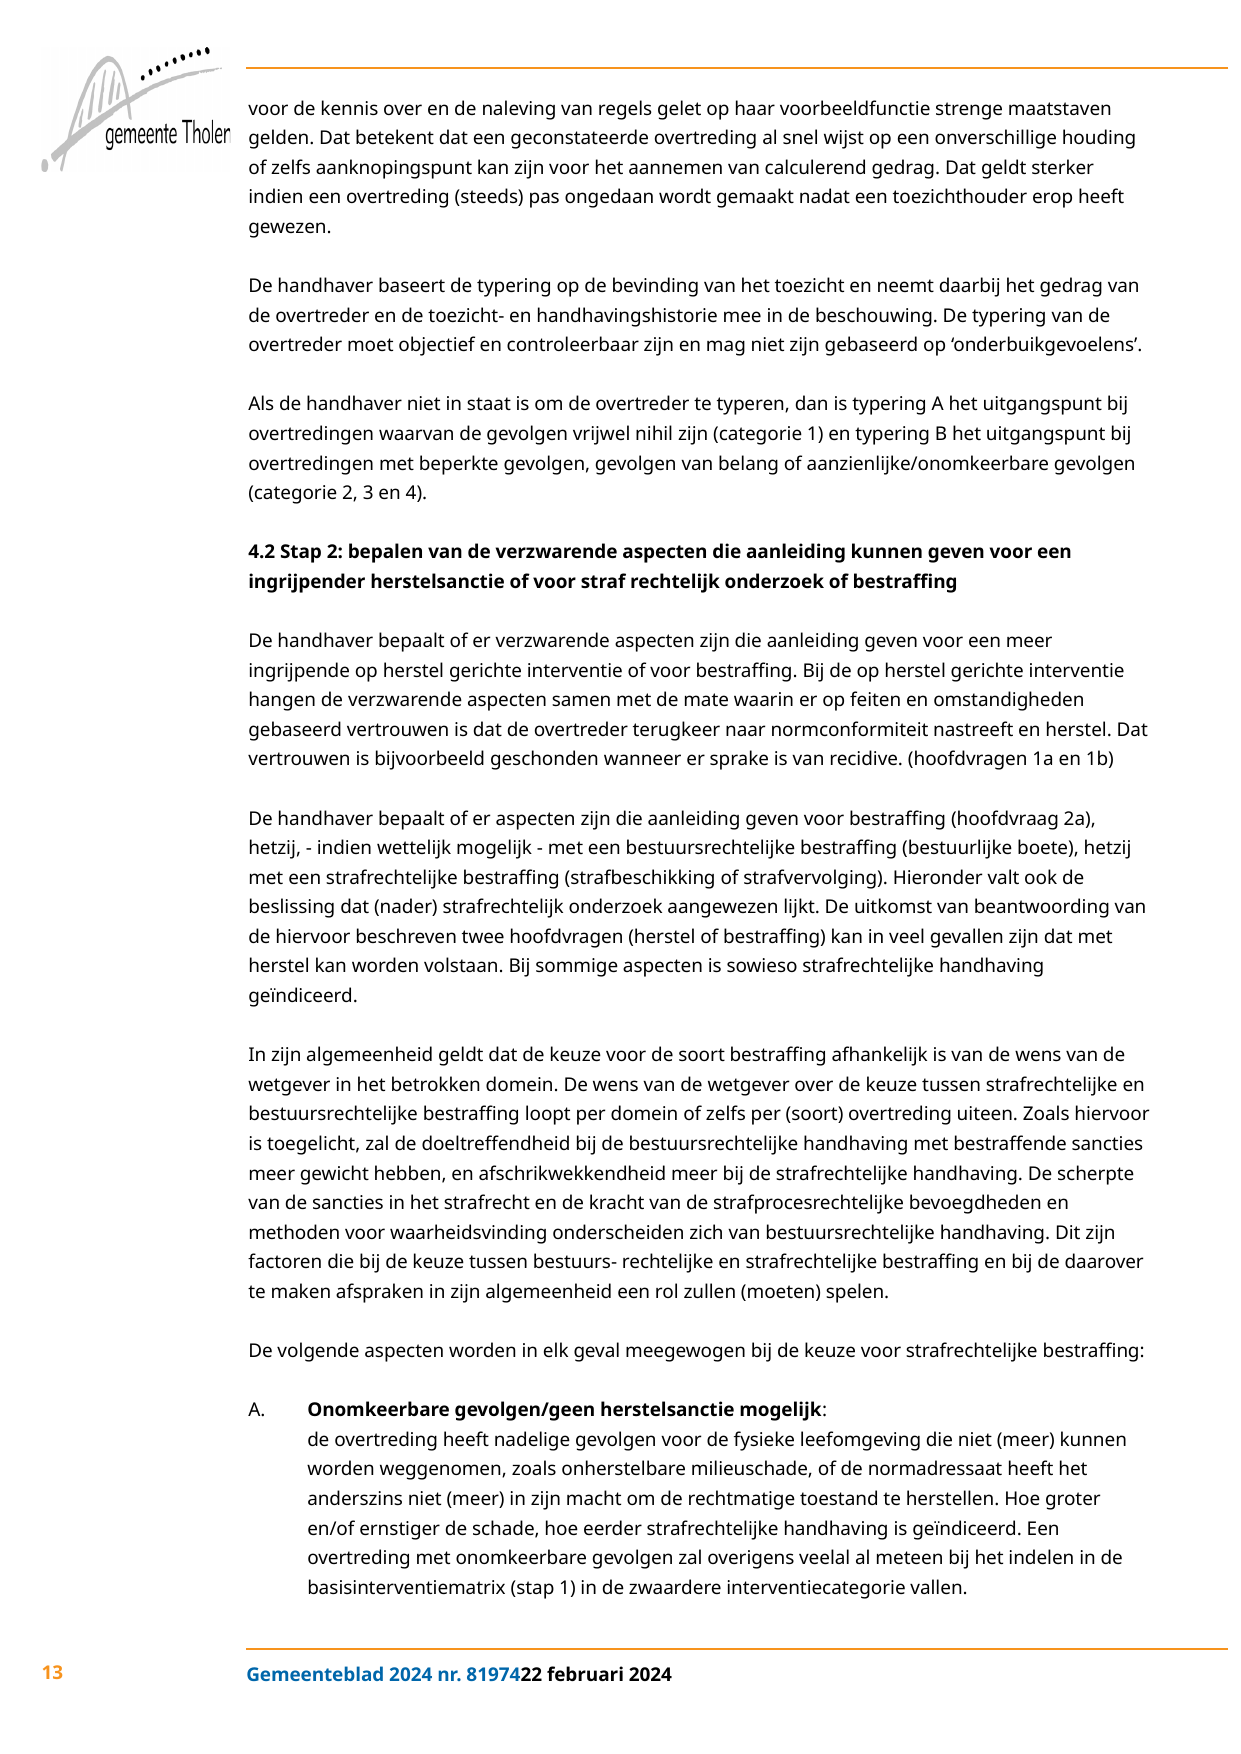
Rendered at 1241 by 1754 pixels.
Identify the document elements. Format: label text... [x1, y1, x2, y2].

text voor de kennis over en de naleving van regels gelet op haar voorbeeldfunctie strenge maatstaven gelden. Dat betekent dat een geconstateerde overtreding al snel wijst op een onverschillige houding of zelfs aanknopingspunt kan zijn voor het aannemen van calculerend gedrag. Dat geldt sterker indien een overtreding (steeds) pas ongedaan wordt gemaakt nadat een toezichthouder erop heeft gewezen. [248, 95, 1152, 239]
text De handhaver bepaalt of er verzwarende aspecten zijn die aanleiding geven voor een meer ingrijpende op herstel gerichte interventie of voor bestraffing. Bij de op herstel gerichte interventie hangen de verzwarende aspecten samen met de mate waarin er op feiten en omstandigheden gebaseerd vertrouwen is dat de overtreder terugkeer naar normconformiteit nastreeft en herstel. Dat vertrouwen is bijvoorbeeld geschonden wanneer er sprake is van recidive. (hoofdvragen 1a en 1b) [248, 627, 1152, 771]
text In zijn algemeenheid geldt dat de keuze voor de soort bestraffing afhankelijk is van de wens van de wetgever in het betrokken domein. De wens van de wetgever over de keuze tussen strafrechtelijke en bestuursrechtelijke bestraffing loopt per domein of zelfs per (soort) overtreding uiteen. Zoals hiervoor is toegelicht, zal de doeltreffendheid bij de bestuursrechtelijke handhaving met bestraffende sancties meer gewicht hebben, en afschrikwekkendheid meer bij de strafrechtelijke handhaving. De scherpte van de sancties in het strafrecht en de kracht van de strafprocesrechtelijke bevoegdheden en methoden voor waarheidsvinding onderscheiden zich van bestuursrechtelijke handhaving. Dit zijn factoren die bij de keuze tussen bestuurs- rechtelijke en strafrechtelijke bestraffing en bij de daarover te maken afspraken in zijn algemeenheid een rol zullen (moeten) spelen. [248, 1041, 1152, 1304]
text Als de handhaver niet in staat is om de overtreder te typeren, dan is typering A het uitgangspunt bij overtredingen waarvan de gevolgen vrijwel nihil zijn (categorie 1) en typering B het uitgangspunt bij overtredingen met beperkte gevolgen, gevolgen van belang of aanzienlijke/onomkeerbare gevolgen (categorie 2, 3 en 4). [248, 391, 1152, 505]
list Onomkeerbare gevolgen/geen herstelsanctie mogelijk: [248, 1396, 1152, 1422]
text De handhaver baseert de typering op de bevinding van het toezicht en neemt daarbij het gedrag van de overtreder en de toezicht- en handhavingshistorie mee in de beschouwing. De typering van de overtreder moet objectief en controleerbaar zijn en mag niet zijn gebaseerd op ‘onderbuikgevoelens’. [248, 272, 1152, 357]
text De volgende aspecten worden in elk geval meegewogen bij de keuze voor strafrechtelijke bestraffing: [248, 1337, 1152, 1363]
text De handhaver bepaalt of er aspecten zijn die aanleiding geven voor bestraffing (hoofdvraag 2a), hetzij, - indien wettelijk mogelijk - met een bestuursrechtelijke bestraffing (bestuurlijke boete), hetzij met een strafrechtelijke bestraffing (strafbeschikking of strafvervolging). Hieronder valt ook de beslissing dat (nader) strafrechtelijk onderzoek aangewezen lijkt. De uitkomst van beantwoording van de hiervoor beschreven twee hoofdvragen (herstel of bestraffing) kan in veel gevallen zijn dat met herstel kan worden volstaan. Bij sommige aspecten is sowieso strafrechtelijke handhaving geïndiceerd. [248, 805, 1152, 1008]
text 4.2 Stap 2: bepalen van de verzwarende aspecten die aanleiding kunnen geven voor een ingrijpender herstelsanctie of voor straf rechtelijk onderzoek of bestraffing [248, 538, 1152, 594]
list de overtreding heeft nadelige gevolgen voor de fysieke leefomgeving die niet (meer) kunnen worden weggenomen, zoals onherstelbare milieuschade, of de normadressaat heeft het anderszins niet (meer) in zijn macht om de rechtmatige toestand te herstellen. Hoe groter en/of ernstiger de schade, hoe eerder strafrechtelijke handhaving is geïndiceerd. Een overtreding met onomkeerbare gevolgen zal overigens veelal al meteen bij het indelen in de basisinterventiematrix (stap 1) in de zwaardere interventiecategorie vallen. [248, 1426, 1152, 1600]
picture [41, 47, 231, 172]
